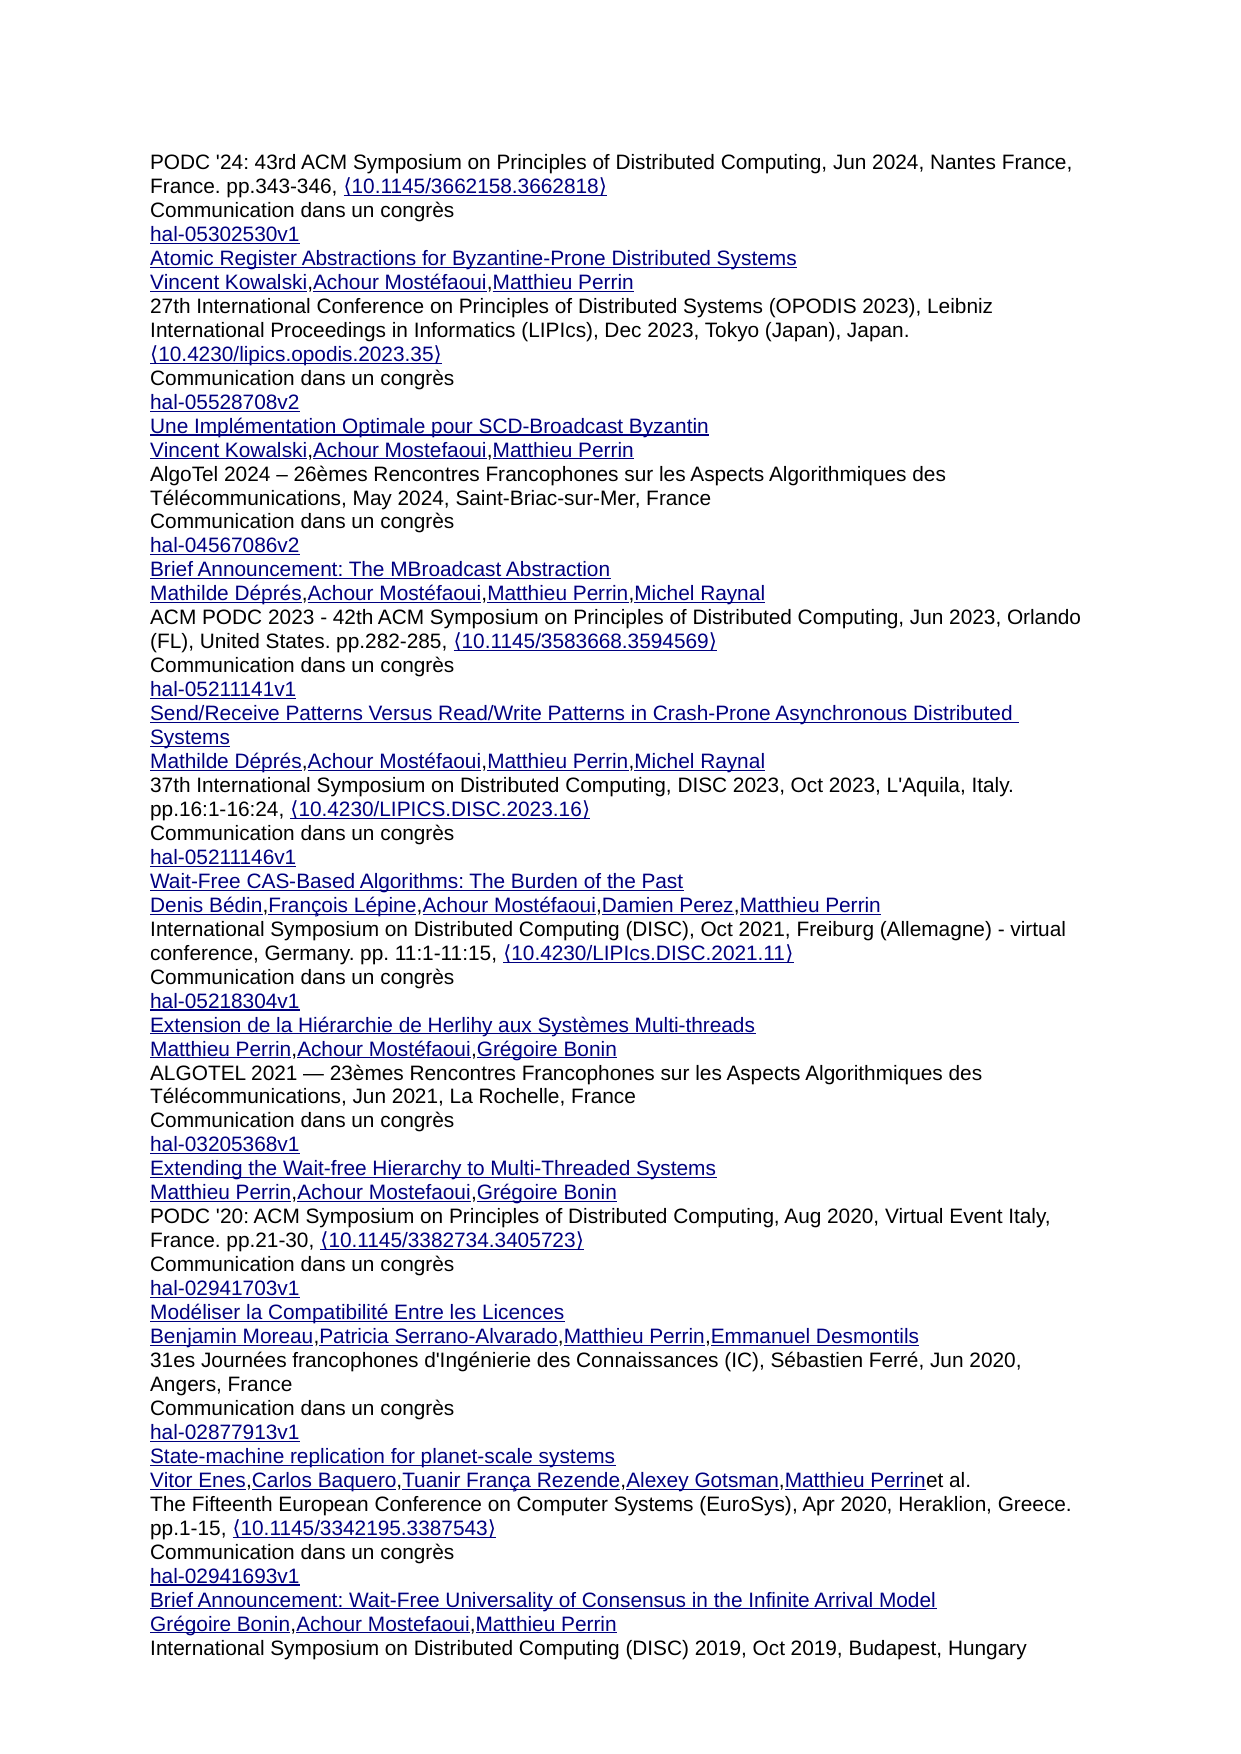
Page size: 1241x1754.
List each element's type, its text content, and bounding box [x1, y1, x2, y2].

table_cell PODC '24: 43rd ACM Symposium on Principles of Distributed Computing, Jun 2024, Nantes France, France. pp.343-346, ⟨10.1145/3662158.3662818⟩ Communication dans un congrès hal-05302530v1 [150, 150, 1090, 246]
table_cell State-machine replication for planet-scale systems Vitor Enes,Carlos Baquero,Tuanir França Rezende,Alexey Gotsman,Matthieu Perrinet al. The Fifteenth European Conference on Computer Systems (EuroSys), Apr 2020, Heraklion, Greece. pp.1-15, ⟨10.1145/3342195.3387543⟩ Communication dans un congrès hal-02941693v1 [150, 1444, 1090, 1587]
table_cell Brief Announcement: The MBroadcast Abstraction Mathilde Déprés,Achour Mostéfaoui,Matthieu Perrin,Michel Raynal ACM PODC 2023 - 42th ACM Symposium on Principles of Distributed Computing, Jun 2023, Orlando (FL), United States. pp.282-285, ⟨10.1145/3583668.3594569⟩ Communication dans un congrès hal-05211141v1 [150, 557, 1090, 701]
table_cell Modéliser la Compatibilité Entre les Licences Benjamin Moreau,Patricia Serrano-Alvarado,Matthieu Perrin,Emmanuel Desmontils 31es Journées francophones d'Ingénierie des Connaissances (IC), Sébastien Ferré, Jun 2020, Angers, France Communication dans un congrès hal-02877913v1 [150, 1300, 1090, 1444]
table_cell Extending the Wait-free Hierarchy to Multi-Threaded Systems Matthieu Perrin,Achour Mostefaoui,Grégoire Bonin PODC '20: ACM Symposium on Principles of Distributed Computing, Aug 2020, Virtual Event Italy, France. pp.21-30, ⟨10.1145/3382734.3405723⟩ Communication dans un congrès hal-02941703v1 [150, 1156, 1090, 1300]
table_cell Atomic Register Abstractions for Byzantine-Prone Distributed Systems Vincent Kowalski,Achour Mostéfaoui,Matthieu Perrin 27th International Conference on Principles of Distributed Systems (OPODIS 2023), Leibniz International Proceedings in Informatics (LIPIcs), Dec 2023, Tokyo (Japan), Japan. ⟨10.4230/lipics.opodis.2023.35⟩ Communication dans un congrès hal-05528708v2 [150, 246, 1090, 413]
table_cell Wait-Free CAS-Based Algorithms: The Burden of the Past Denis Bédin,François Lépine,Achour Mostéfaoui,Damien Perez,Matthieu Perrin International Symposium on Distributed Computing (DISC), Oct 2021, Freiburg (Allemagne) - virtual conference, Germany. pp. 11:1-11:15, ⟨10.4230/LIPIcs.DISC.2021.11⟩ Communication dans un congrès hal-05218304v1 [150, 869, 1090, 1012]
table_cell Extension de la Hiérarchie de Herlihy aux Systèmes Multi-threads Matthieu Perrin,Achour Mostéfaoui,Grégoire Bonin ALGOTEL 2021 — 23èmes Rencontres Francophones sur les Aspects Algorithmiques des Télécommunications, Jun 2021, La Rochelle, France Communication dans un congrès hal-03205368v1 [150, 1013, 1090, 1156]
table_cell Brief Announcement: Wait-Free Universality of Consensus in the Infinite Arrival Model Grégoire Bonin,Achour Mostefaoui,Matthieu Perrin International Symposium on Distributed Computing (DISC) 2019, Oct 2019, Budapest, Hungary [150, 1588, 1090, 1659]
table_cell Une Implémentation Optimale pour SCD-Broadcast Byzantin Vincent Kowalski,Achour Mostefaoui,Matthieu Perrin AlgoTel 2024 – 26èmes Rencontres Francophones sur les Aspects Algorithmiques des Télécommunications, May 2024, Saint-Briac-sur-Mer, France Communication dans un congrès hal-04567086v2 [150, 414, 1090, 557]
table_cell Send/Receive Patterns Versus Read/Write Patterns in Crash-Prone Asynchronous Distributed Systems Mathilde Déprés,Achour Mostéfaoui,Matthieu Perrin,Michel Raynal 37th International Symposium on Distributed Computing, DISC 2023, Oct 2023, L'Aquila, Italy. pp.16:1-16:24, ⟨10.4230/LIPICS.DISC.2023.16⟩ Communication dans un congrès hal-05211146v1 [150, 701, 1090, 869]
